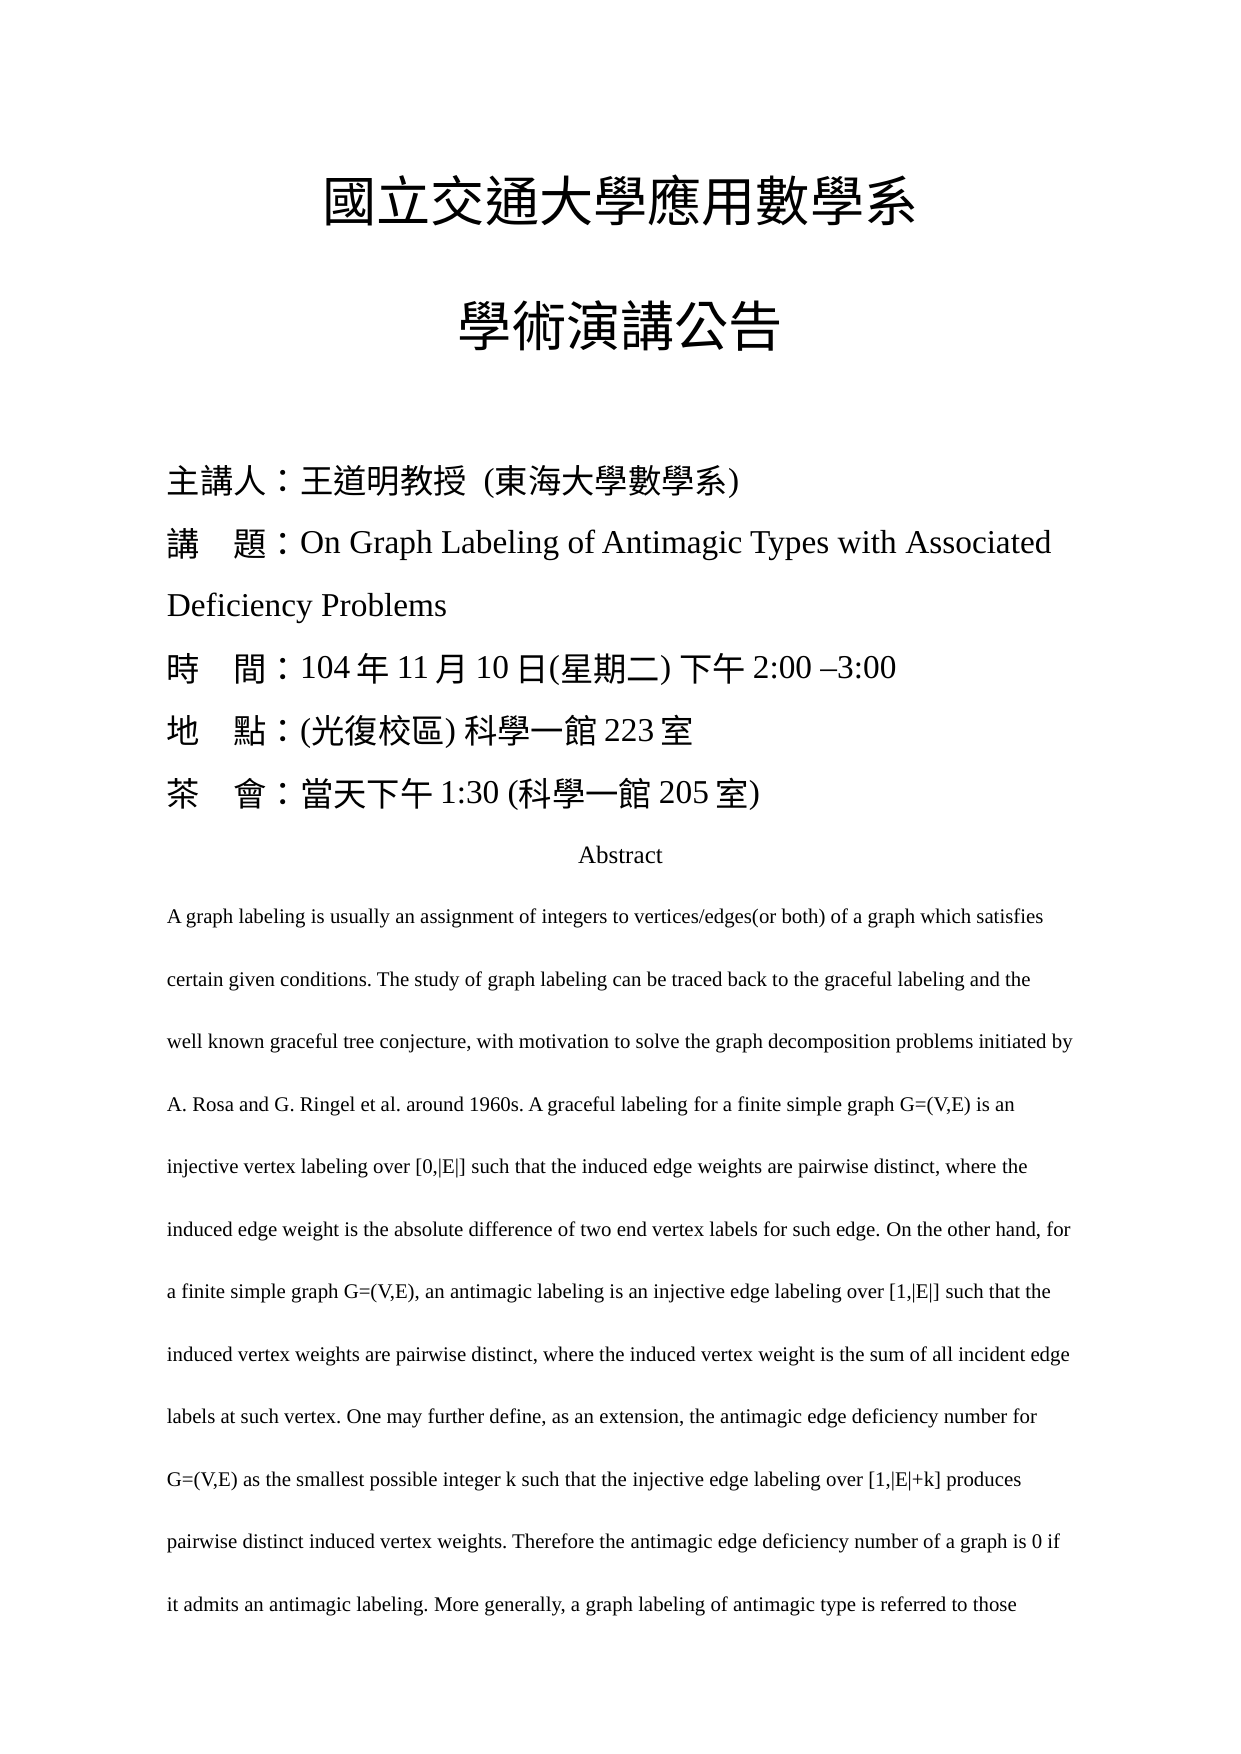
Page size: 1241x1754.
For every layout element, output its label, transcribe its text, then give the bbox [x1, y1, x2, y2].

text 國立交通大學應用數學系 [167, 125, 1073, 250]
text Abstract [167, 812, 1073, 875]
text 茶 會：當天下午1:30 (科學一館205室) [167, 750, 1073, 812]
text 主講人：王道明教授 (東海大學數學系) [167, 437, 1073, 500]
text 學術演講公告 [167, 250, 1073, 375]
text 講 題：On Graph Labeling of Antimagic Types with Associated Deficiency Problems [167, 500, 1073, 625]
text 時 間：104年11月10日(星期二) 下午2:00 –3:00 [167, 625, 1073, 687]
text A graph labeling is usually an assignment of integers to vertices/edges(or both) of a graph which satisfies certain given conditions. The study of graph labeling can be traced back to the graceful labeling and the well known graceful tree conjecture, with motivation to solve the graph decomposition problems initiated by A. Rosa and G. Ringel et al. around 1960s. A graceful labeling for a finite simple graph G=(V,E) is an injective vertex labeling over [0,|E|] such that the induced edge weights are pairwise distinct, where the induced edge weight is the absolute difference of two end vertex labels for such edge. On the other hand, for a finite simple graph G=(V,E), an antimagic labeling is an injective edge labeling over [1,|E|] such that the induced vertex weights are pairwise distinct, where the induced vertex weight is the sum of all incident edge labels at such vertex. One may further define, as an extension, the antimagic edge deficiency number for G=(V,E) as the smallest possible integer k such that the injective edge labeling over [1,|E|+k] produces pairwise distinct induced vertex weights. Therefore the antimagic edge deficiency number of a graph is 0 if it admits an antimagic labeling. More generally, a graph labeling of antimagic type is referred to those [167, 875, 1073, 1625]
text 地 點：(光復校區) 科學一館223室 [167, 687, 1073, 750]
